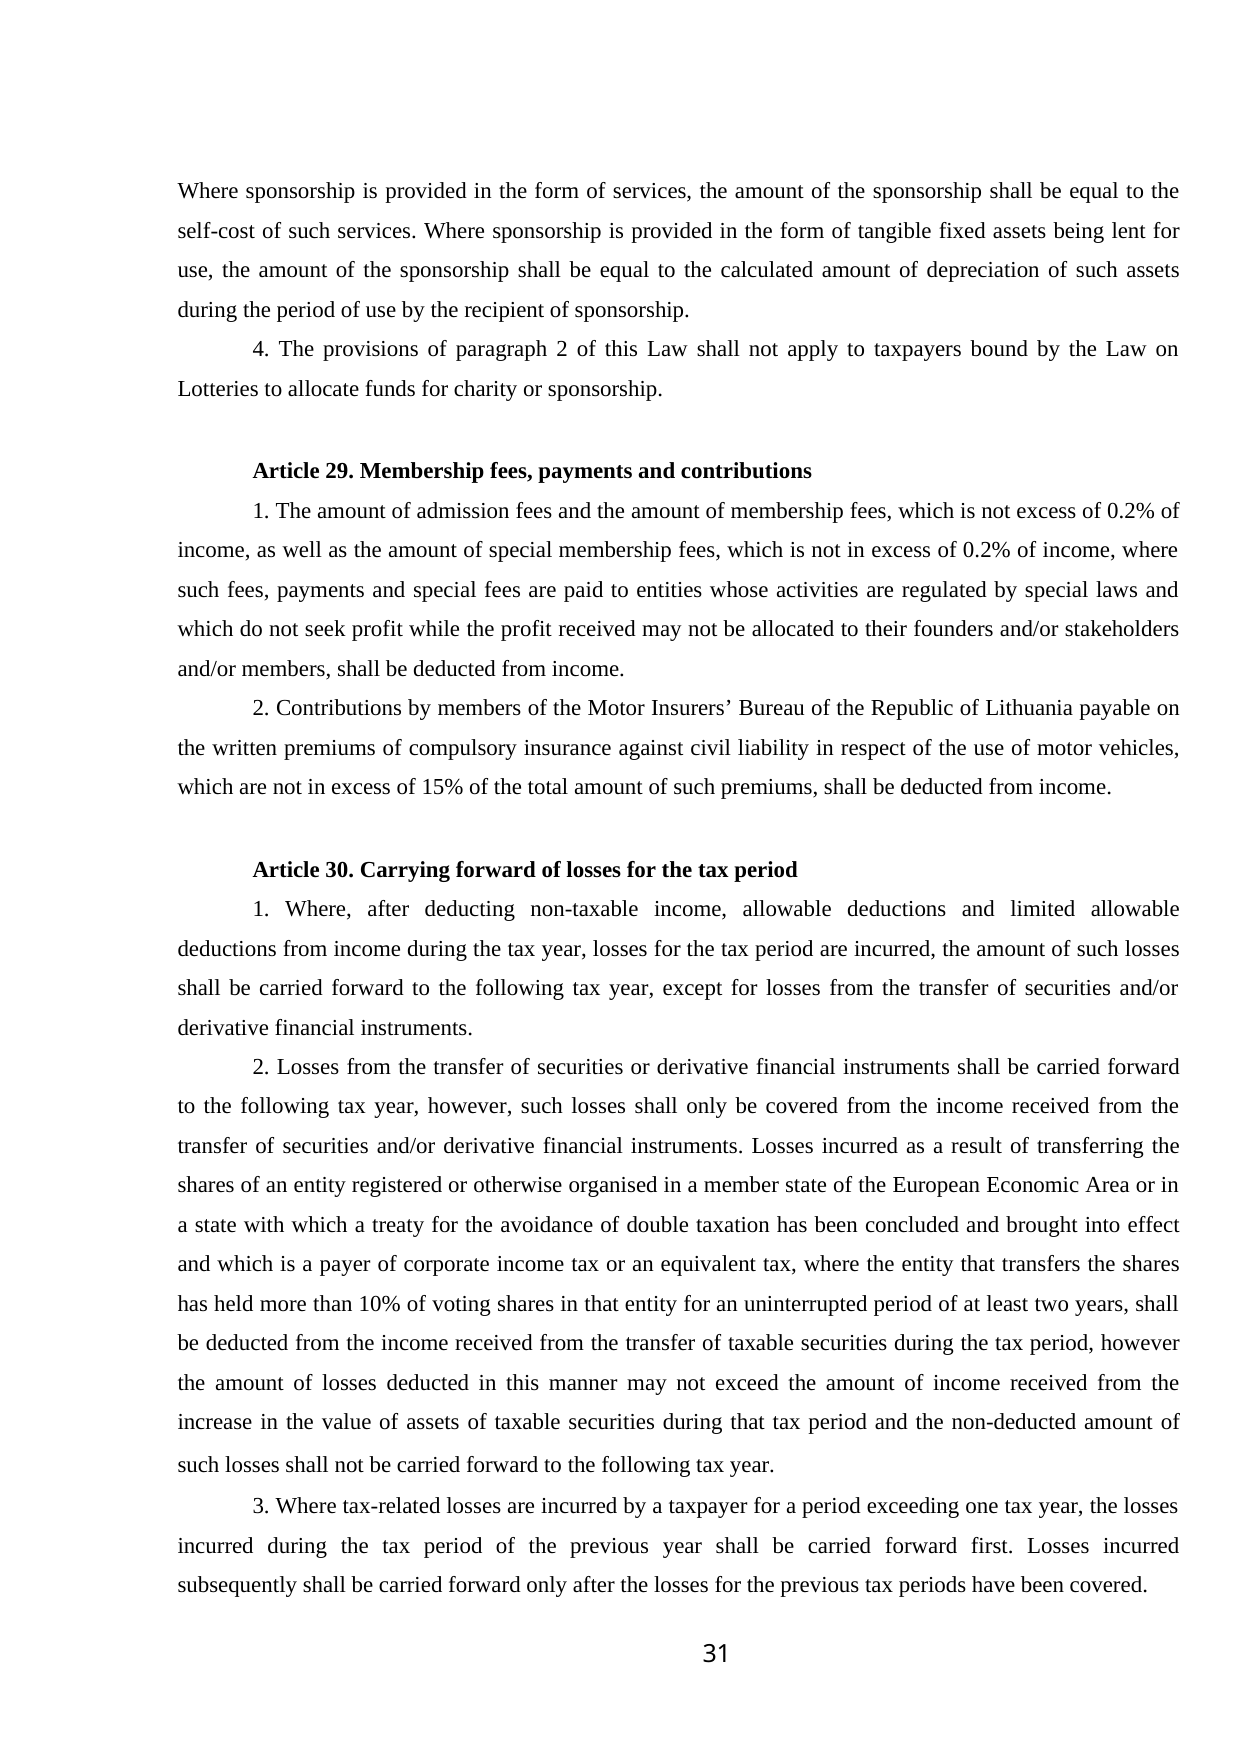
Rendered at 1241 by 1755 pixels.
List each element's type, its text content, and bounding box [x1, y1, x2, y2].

text 1. Where, after deducting non-taxable income, allowable deductions and limited allowable deductions from income during the tax year, losses for the tax period are incurred, the amount of such losses shall be carried forward to the following tax year, except for losses from the transfer of securities and/or derivative financial instruments. [177, 895, 1181, 1040]
text 4. The provisions of paragraph 2 of this Law shall not apply to taxpayers bound by the Law on Lotteries to allocate funds for charity or sponsorship. [177, 335, 1181, 401]
text Article 29. Membership fees, payments and contributions [177, 457, 1181, 483]
text 2. Contributions by members of the Motor Insurers’ Bureau of the Republic of Lithuania payable on the written premiums of compulsory insurance against civil liability in respect of the use of motor vehicles, which are not in excess of 15% of the total amount of such premiums, shall be deducted from income. [177, 694, 1181, 799]
text 3. Where tax-related losses are incurred by a taxpayer for a period exceeding one tax year, the losses incurred during the tax period of the previous year shall be carried forward first. Losses incurred subsequently shall be carried forward only after the losses for the previous tax periods have been covered. [177, 1492, 1181, 1597]
text Article 30. Carrying forward of losses for the tax period [177, 856, 1181, 882]
text 1. The amount of admission fees and the amount of membership fees, which is not excess of 0.2% of income, as well as the amount of special membership fees, which is not in excess of 0.2% of income, where such fees, payments and special fees are paid to entities whose activities are regulated by special laws and which do not seek profit while the profit received may not be allocated to their founders and/or stakeholders and/or members, shall be deducted from income. [177, 497, 1181, 681]
text Where sponsorship is provided in the form of services, the amount of the sponsorship shall be equal to the self-cost of such services. Where sponsorship is provided in the form of tangible fixed assets being lent for use, the amount of the sponsorship shall be equal to the calculated amount of depreciation of such assets during the period of use by the recipient of sponsorship. [177, 177, 1181, 322]
text 2. Losses from the transfer of securities or derivative financial instruments shall be carried forward to the following tax year, however, such losses shall only be covered from the income received from the transfer of securities and/or derivative financial instruments. Losses incurred as a result of transferring the shares of an entity registered or otherwise organised in a member state of the European Economic Area or in a state with which a treaty for the avoidance of double taxation has been concluded and brought into effect and which is a payer of corporate income tax or an equivalent tax, where the entity that transfers the shares has held more than 10% of voting shares in that entity for an uninterrupted period of at least two years, shall be deducted from the income received from the transfer of taxable securities during the tax period, however the amount of losses deducted in this manner may not exceed the amount of income received from the increase in the value of assets of taxable securities during that tax period and the non-deducted amount of such losses shall not be carried forward to the following tax year. [177, 1053, 1181, 1478]
